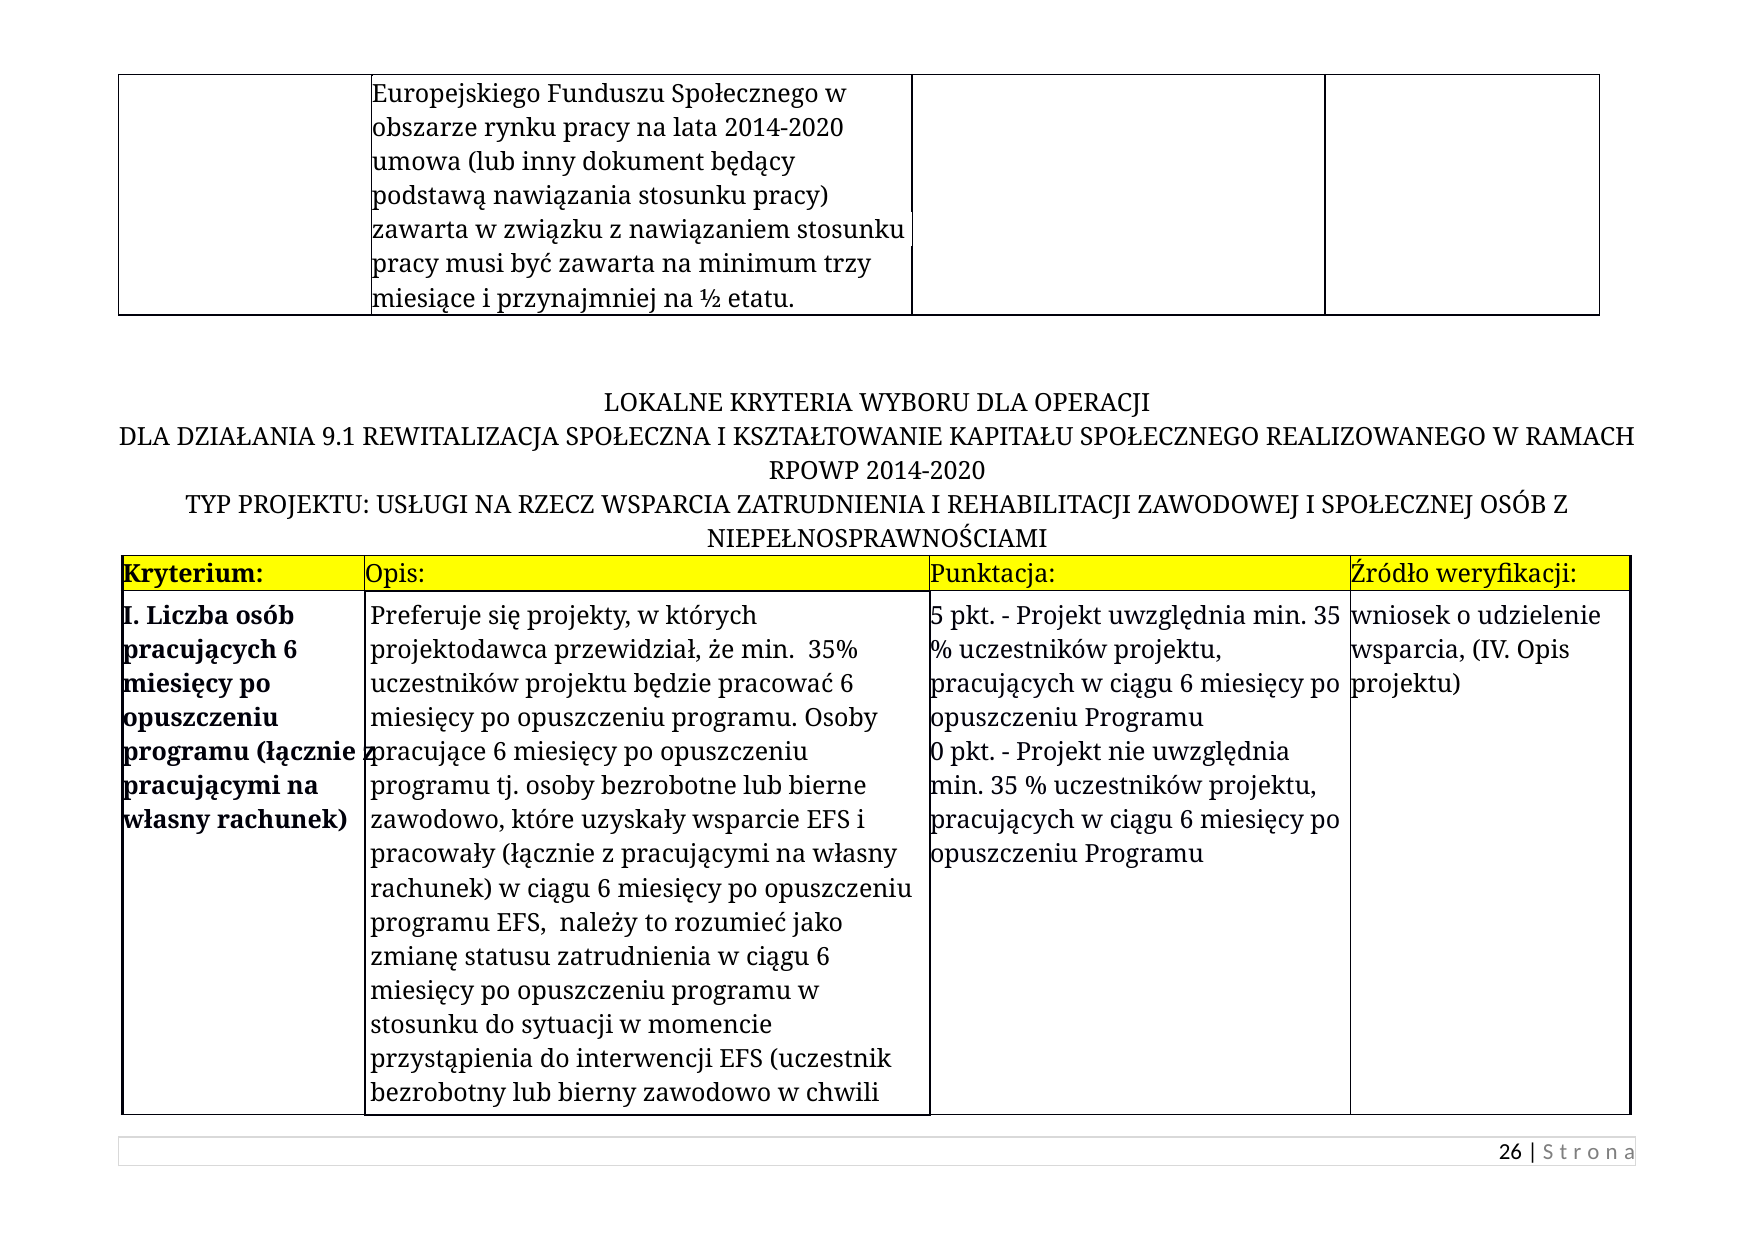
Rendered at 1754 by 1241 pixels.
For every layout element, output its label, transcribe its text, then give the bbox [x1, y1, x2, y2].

table_header Opis: [365, 556, 929, 590]
table_header Punktacja: [930, 556, 1350, 590]
table_cell [119, 75, 371, 314]
text DLA DZIAŁANIA 9.1 REWITALIZACJA SPOŁECZNA I KSZTAŁTOWANIE KAPITAŁU SPOŁECZNEGO REALIZOWANEGO W RAMACH RPOWP 2014-2020 [118, 418, 1636, 487]
table_cell 5 pkt. - Projekt uwzględnia min. 35 % uczestników projektu, pracujących w ciągu 6 miesięcy po opuszczeniu Programu 0 pkt. - Projekt nie uwzględnia min. 35 % uczestników projektu, pracujących w ciągu 6 miesięcy po opuszczeniu Programu [931, 591, 1350, 1114]
table_cell [1326, 75, 1599, 314]
table_cell wniosek o udzielenie wsparcia, (IV. Opis projektu) [1351, 591, 1629, 1114]
table_cell Preferuje się projekty, w których projektodawca przewidział, że min. 35% uczestników projektu będzie pracować 6 miesięcy po opuszczeniu programu. Osoby pracujące 6 miesięcy po opuszczeniu programu tj. osoby bezrobotne lub bierne zawodowo, które uzyskały wsparcie EFS i pracowały (łącznie z pracującymi na własny rachunek) w ciągu 6 miesięcy po opuszczeniu programu EFS, należy to rozumieć jako zmianę statusu zatrudnienia w ciągu 6 miesięcy po opuszczeniu programu w stosunku do sytuacji w momencie przystąpienia do interwencji EFS (uczestnik bezrobotny lub bierny zawodowo w chwili wejścia do programu EFS). Zgodnie z Wytycznymi w zakresie realizacji przedsięwzięć z udziałem środków Europejskiego Funduszu Społecznego w obszarze rynku pracy na lata 2014-2020 umowa (lub inny dokument będący podstawą nawiązania stosunku pracy) zawarta w związku z nawiązaniem stosunku pracy musi być zawarta na minimum trzy miesiące i przynajmniej na ½ etatu. [366, 592, 929, 1114]
text TYP PROJEKTU: USŁUGI NA RZECZ WSPARCIA ZATRUDNIENIA I REHABILITACJI ZAWODOWEJ I SPOŁECZNEJ OSÓB Z NIEPEŁNOSPRAWNOŚCIAMI [118, 487, 1636, 555]
table_cell I. Liczba osób pracujących 6 miesięcy po opuszczeniu programu (łącznie z pracującymi na własny rachunek) [124, 591, 364, 1114]
table_cell Europejskiego Funduszu Społecznego w obszarze rynku pracy na lata 2014-2020 umowa (lub inny dokument będący podstawą nawiązania stosunku pracy) zawarta w związku z nawiązaniem stosunku pracy musi być zawarta na minimum trzy miesiące i przynajmniej na ½ etatu. [373, 75, 911, 314]
table_header Kryterium: [124, 556, 364, 590]
text LOKALNE KRYTERIA WYBORU DLA OPERACJI [118, 384, 1636, 418]
table_cell [913, 75, 1324, 314]
table_header Źródło weryfikacji: [1351, 556, 1629, 590]
